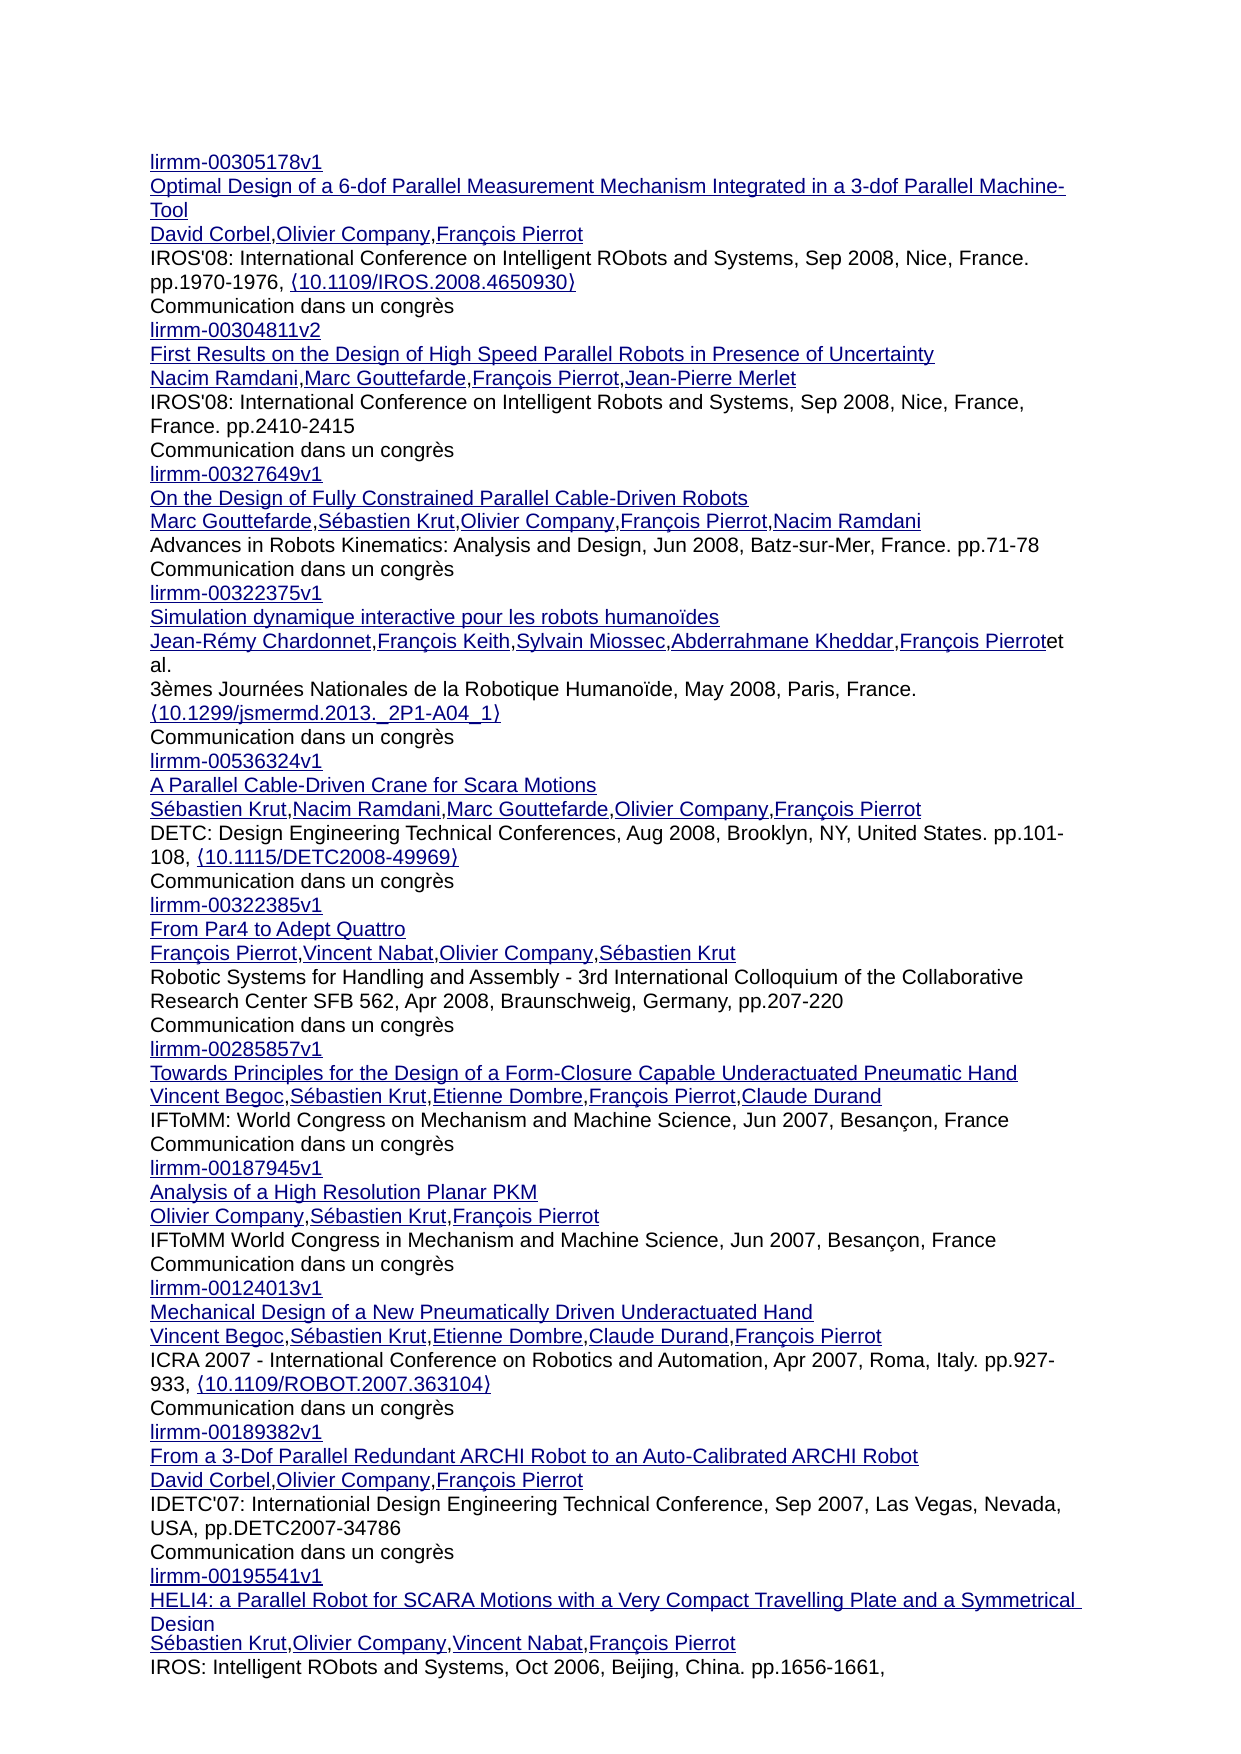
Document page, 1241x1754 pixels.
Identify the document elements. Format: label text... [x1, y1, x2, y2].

table_cell lirmm-00305178v1 [150, 150, 1090, 174]
table_cell Analysis of a High Resolution Planar PKM Olivier Company,Sébastien Krut,François Pierrot IFToMM World Congress in Mechanism and Machine Science, Jun 2007, Besançon, France Communication dans un congrès lirmm-00124013v1 [150, 1180, 1090, 1300]
table_cell On the Design of Fully Constrained Parallel Cable-Driven Robots Marc Gouttefarde,Sébastien Krut,Olivier Company,François Pierrot,Nacim Ramdani Advances in Robots Kinematics: Analysis and Design, Jun 2008, Batz-sur-Mer, France. pp.71-78 Communication dans un congrès lirmm-00322375v1 [150, 485, 1090, 605]
table_cell Towards Principles for the Design of a Form-Closure Capable Underactuated Pneumatic Hand Vincent Begoc,Sébastien Krut,Etienne Dombre,François Pierrot,Claude Durand IFToMM: World Congress on Mechanism and Machine Science, Jun 2007, Besançon, France Communication dans un congrès lirmm-00187945v1 [150, 1060, 1090, 1180]
table_cell Optimal Design of a 6-dof Parallel Measurement Mechanism Integrated in a 3-dof Parallel Machine-Tool David Corbel,Olivier Company,François Pierrot IROS'08: International Conference on Intelligent RObots and Systems, Sep 2008, Nice, France. pp.1970-1976, ⟨10.1109/IROS.2008.4650930⟩ Communication dans un congrès lirmm-00304811v2 [150, 174, 1090, 342]
table_cell From a 3-Dof Parallel Redundant ARCHI Robot to an Auto-Calibrated ARCHI Robot David Corbel,Olivier Company,François Pierrot IDETC'07: Internationial Design Engineering Technical Conference, Sep 2007, Las Vegas, Nevada, USA, pp.DETC2007-34786 Communication dans un congrès lirmm-00195541v1 [150, 1444, 1090, 1587]
table_cell First Results on the Design of High Speed Parallel Robots in Presence of Uncertainty Nacim Ramdani,Marc Gouttefarde,François Pierrot,Jean-Pierre Merlet IROS'08: International Conference on Intelligent Robots and Systems, Sep 2008, Nice, France, France. pp.2410-2415 Communication dans un congrès lirmm-00327649v1 [150, 342, 1090, 485]
table_cell From Par4 to Adept Quattro François Pierrot,Vincent Nabat,Olivier Company,Sébastien Krut Robotic Systems for Handling and Assembly - 3rd International Colloquium of the Collaborative Research Center SFB 562, Apr 2008, Braunschweig, Germany, pp.207-220 Communication dans un congrès lirmm-00285857v1 [150, 917, 1090, 1060]
table_cell Simulation dynamique interactive pour les robots humanoïdes Jean-Rémy Chardonnet,François Keith,Sylvain Miossec,Abderrahmane Kheddar,François Pierrotet al. 3èmes Journées Nationales de la Robotique Humanoïde, May 2008, Paris, France. ⟨10.1299/jsmermd.2013._2P1-A04_1⟩ Communication dans un congrès lirmm-00536324v1 [150, 605, 1090, 773]
table_cell Mechanical Design of a New Pneumatically Driven Underactuated Hand Vincent Begoc,Sébastien Krut,Etienne Dombre,Claude Durand,François Pierrot ICRA 2007 - International Conference on Robotics and Automation, Apr 2007, Roma, Italy. pp.927-933, ⟨10.1109/ROBOT.2007.363104⟩ Communication dans un congrès lirmm-00189382v1 [150, 1300, 1090, 1444]
table_cell HELI4: a Parallel Robot for SCARA Motions with a Very Compact Travelling Plate and a Symmetrical Design Sébastien Krut,Olivier Company,Vincent Nabat,François Pierrot IROS: Intelligent RObots and Systems, Oct 2006, Beijing, China. pp.1656-1661, [150, 1588, 1090, 1679]
table_cell A Parallel Cable-Driven Crane for Scara Motions Sébastien Krut,Nacim Ramdani,Marc Gouttefarde,Olivier Company,François Pierrot DETC: Design Engineering Technical Conferences, Aug 2008, Brooklyn, NY, United States. pp.101-108, ⟨10.1115/DETC2008-49969⟩ Communication dans un congrès lirmm-00322385v1 [150, 773, 1090, 917]
